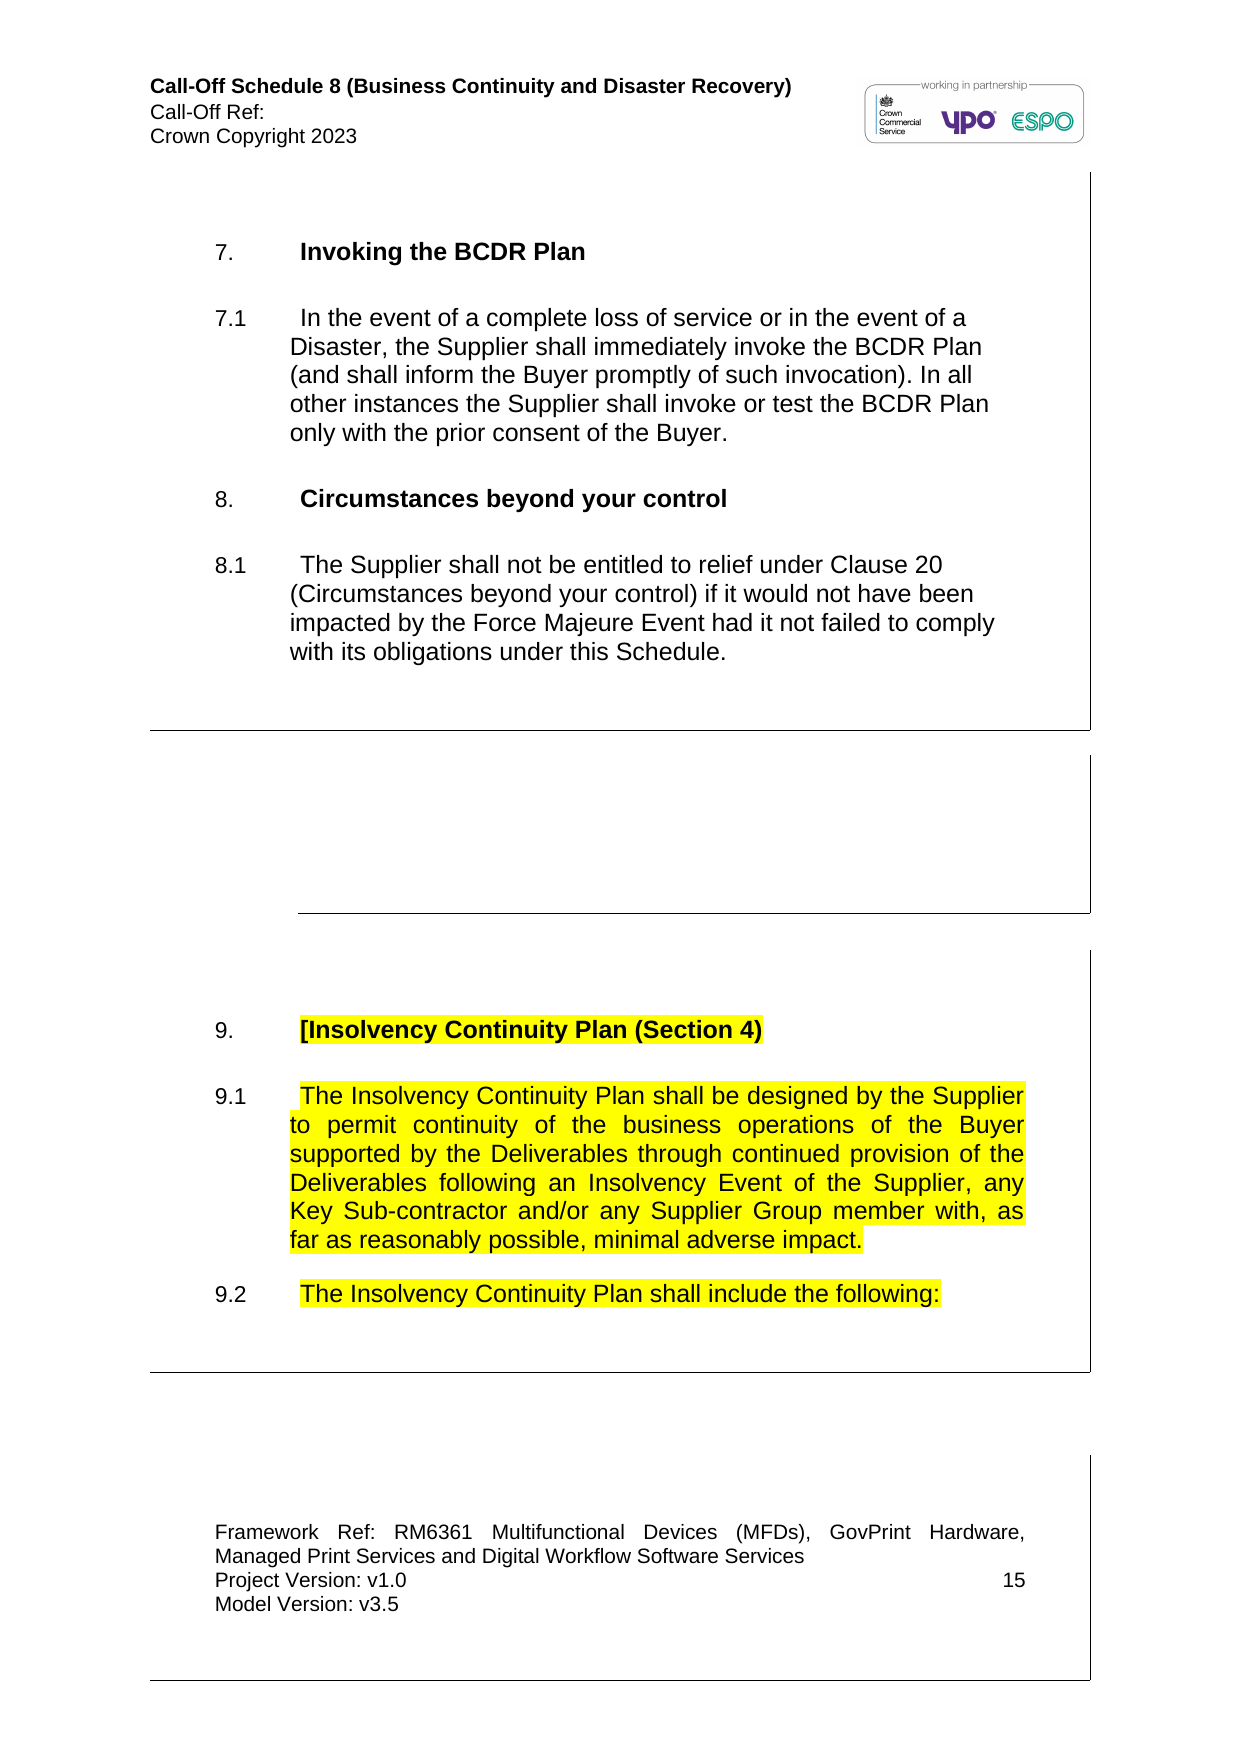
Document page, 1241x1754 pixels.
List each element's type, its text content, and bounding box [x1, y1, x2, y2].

list The Insolvency Continuity Plan shall include the following: [150, 1214, 1090, 1372]
list In the event of a complete loss of service or in the event of a Disaster, the Supplier shall immediately invoke the BCDR Plan (and shall inform the Buyer promptly of such invocation). In all other instances the Supplier shall invoke or test the BCDR Plan only with the prior consent of the Buyer. [150, 238, 1090, 419]
list [Insolvency Continuity Plan (Section 4) [150, 950, 1090, 1017]
list Invoking the BCDR Plan [150, 172, 1090, 238]
list Circumstances beyond your control [150, 419, 1090, 486]
list The Insolvency Continuity Plan shall be designed by the Supplier to permit continuity of the business operations of the Buyer supported by the Deliverables through continued provision of the Deliverables following an Insolvency Event of the Supplier, any Key Sub-contractor and/or any Supplier Group member with, as far as reasonably possible, minimal adverse impact. [150, 1017, 1090, 1214]
list The Supplier shall not be entitled to relief under Clause 20 (Circumstances beyond your control) if it would not have been impacted by the Force Majeure Event had it not failed to comply with its obligations under this Schedule. [150, 486, 1090, 730]
